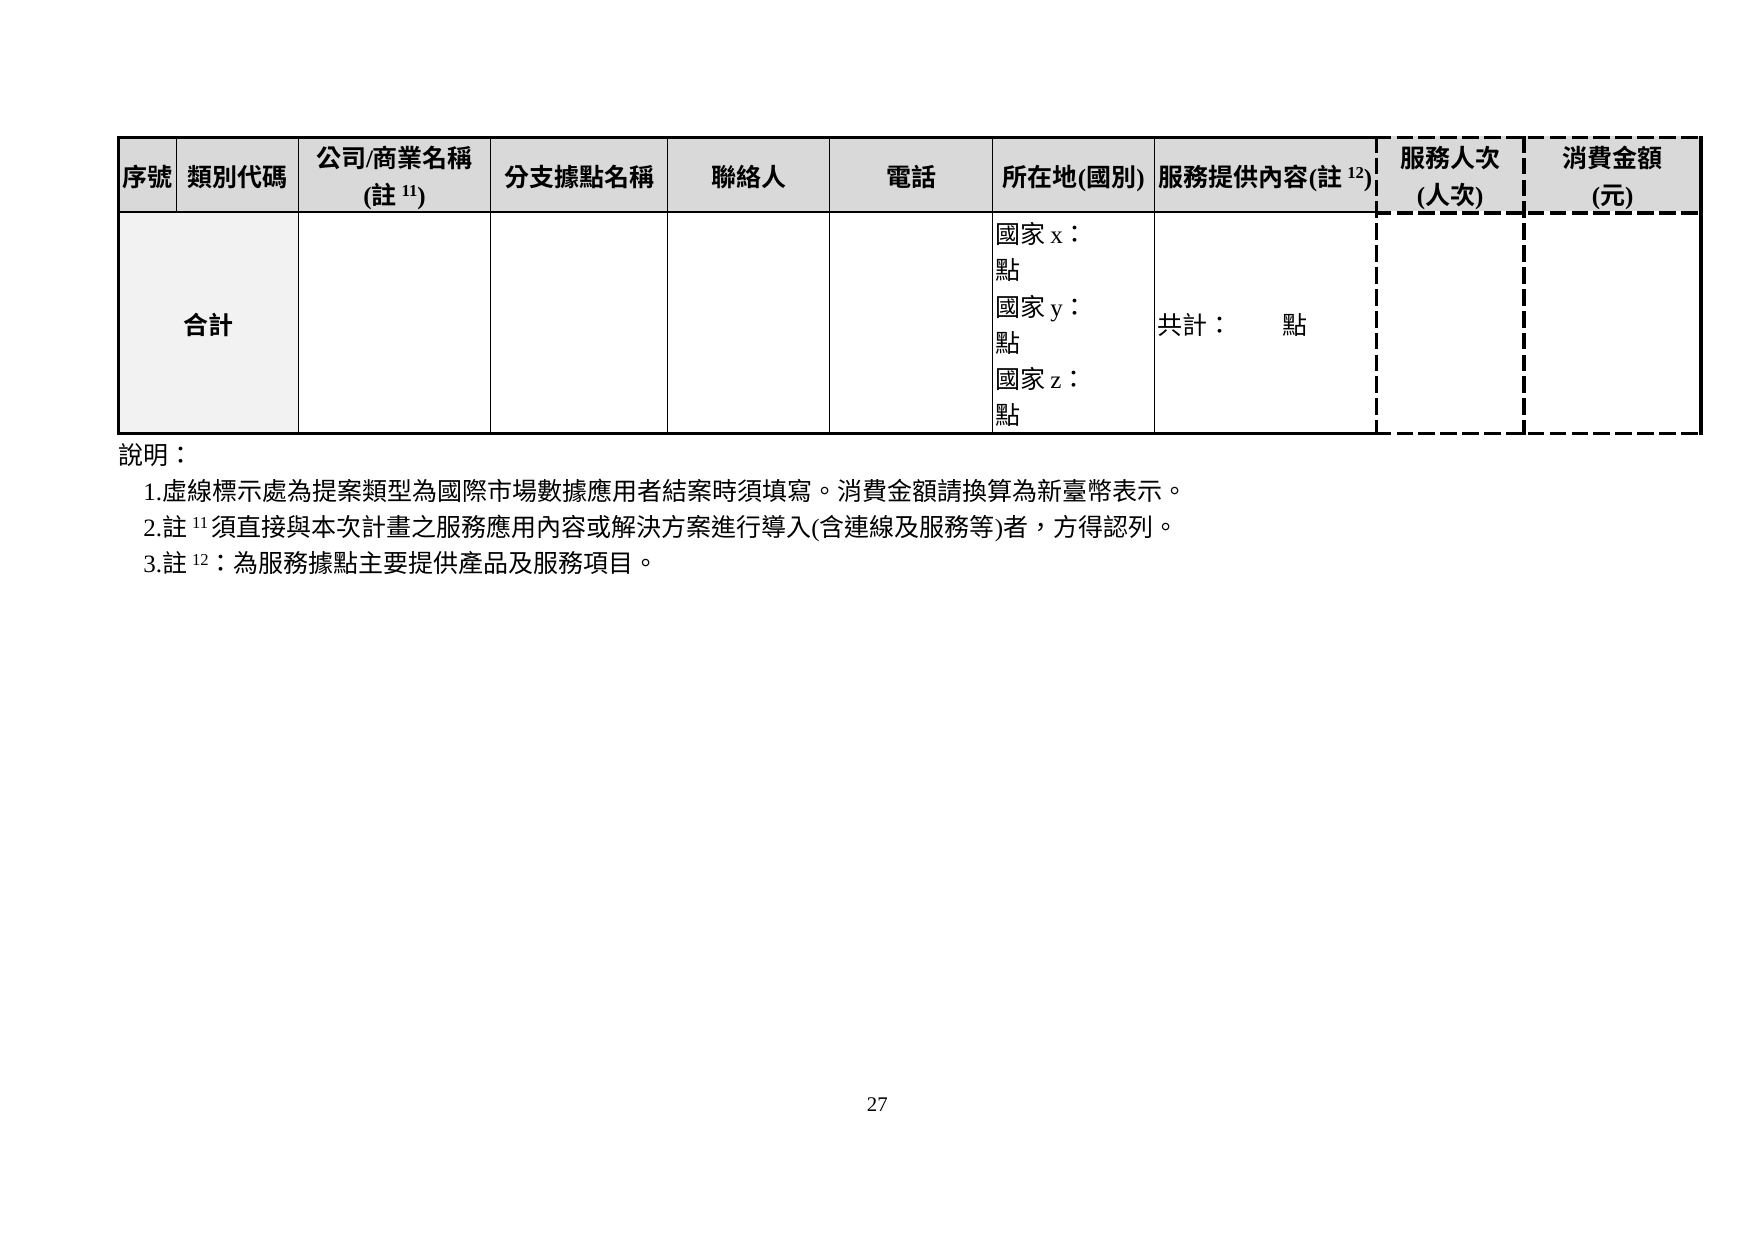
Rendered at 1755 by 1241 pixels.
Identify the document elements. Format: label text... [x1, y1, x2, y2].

table_header 公司/商業名稱(註11) [299, 139, 490, 211]
table_header 電話 [830, 139, 992, 211]
text 3.註12：為服務據點主要提供產品及服務項目。 [143, 544, 1636, 580]
table_header 分支據點名稱 [491, 139, 667, 211]
table_cell [668, 213, 829, 432]
table_cell [491, 213, 667, 432]
table_cell [1524, 211, 1699, 432]
text 2.註11須直接與本次計畫之服務應用內容或解決方案進行導入(含連線及服務等)者，方得認列。 [143, 508, 1636, 544]
table_cell 合計 [120, 213, 298, 432]
table_cell [1376, 211, 1524, 432]
table_header 服務人次 (人次) [1376, 136, 1524, 211]
table_cell [830, 213, 992, 432]
table_cell [299, 213, 490, 432]
table_header 類別代碼 [177, 139, 298, 211]
table_cell 共計： 點 [1155, 213, 1376, 432]
table_header 聯絡人 [668, 139, 829, 211]
table_header 服務提供內容(註12) [1155, 139, 1376, 211]
table_header 序號 [120, 139, 176, 211]
table_header 消費金額 (元) [1524, 136, 1699, 211]
table_header 所在地(國別) [993, 139, 1154, 211]
text 說明： [118, 435, 1636, 471]
text 1.虛線標示處為提案類型為國際市場數據應用者結案時須填寫。消費金額請換算為新臺幣表示。 [143, 471, 1636, 508]
table_cell 國家x： 點 國家y： 點 國家z： 點 [993, 213, 1154, 432]
